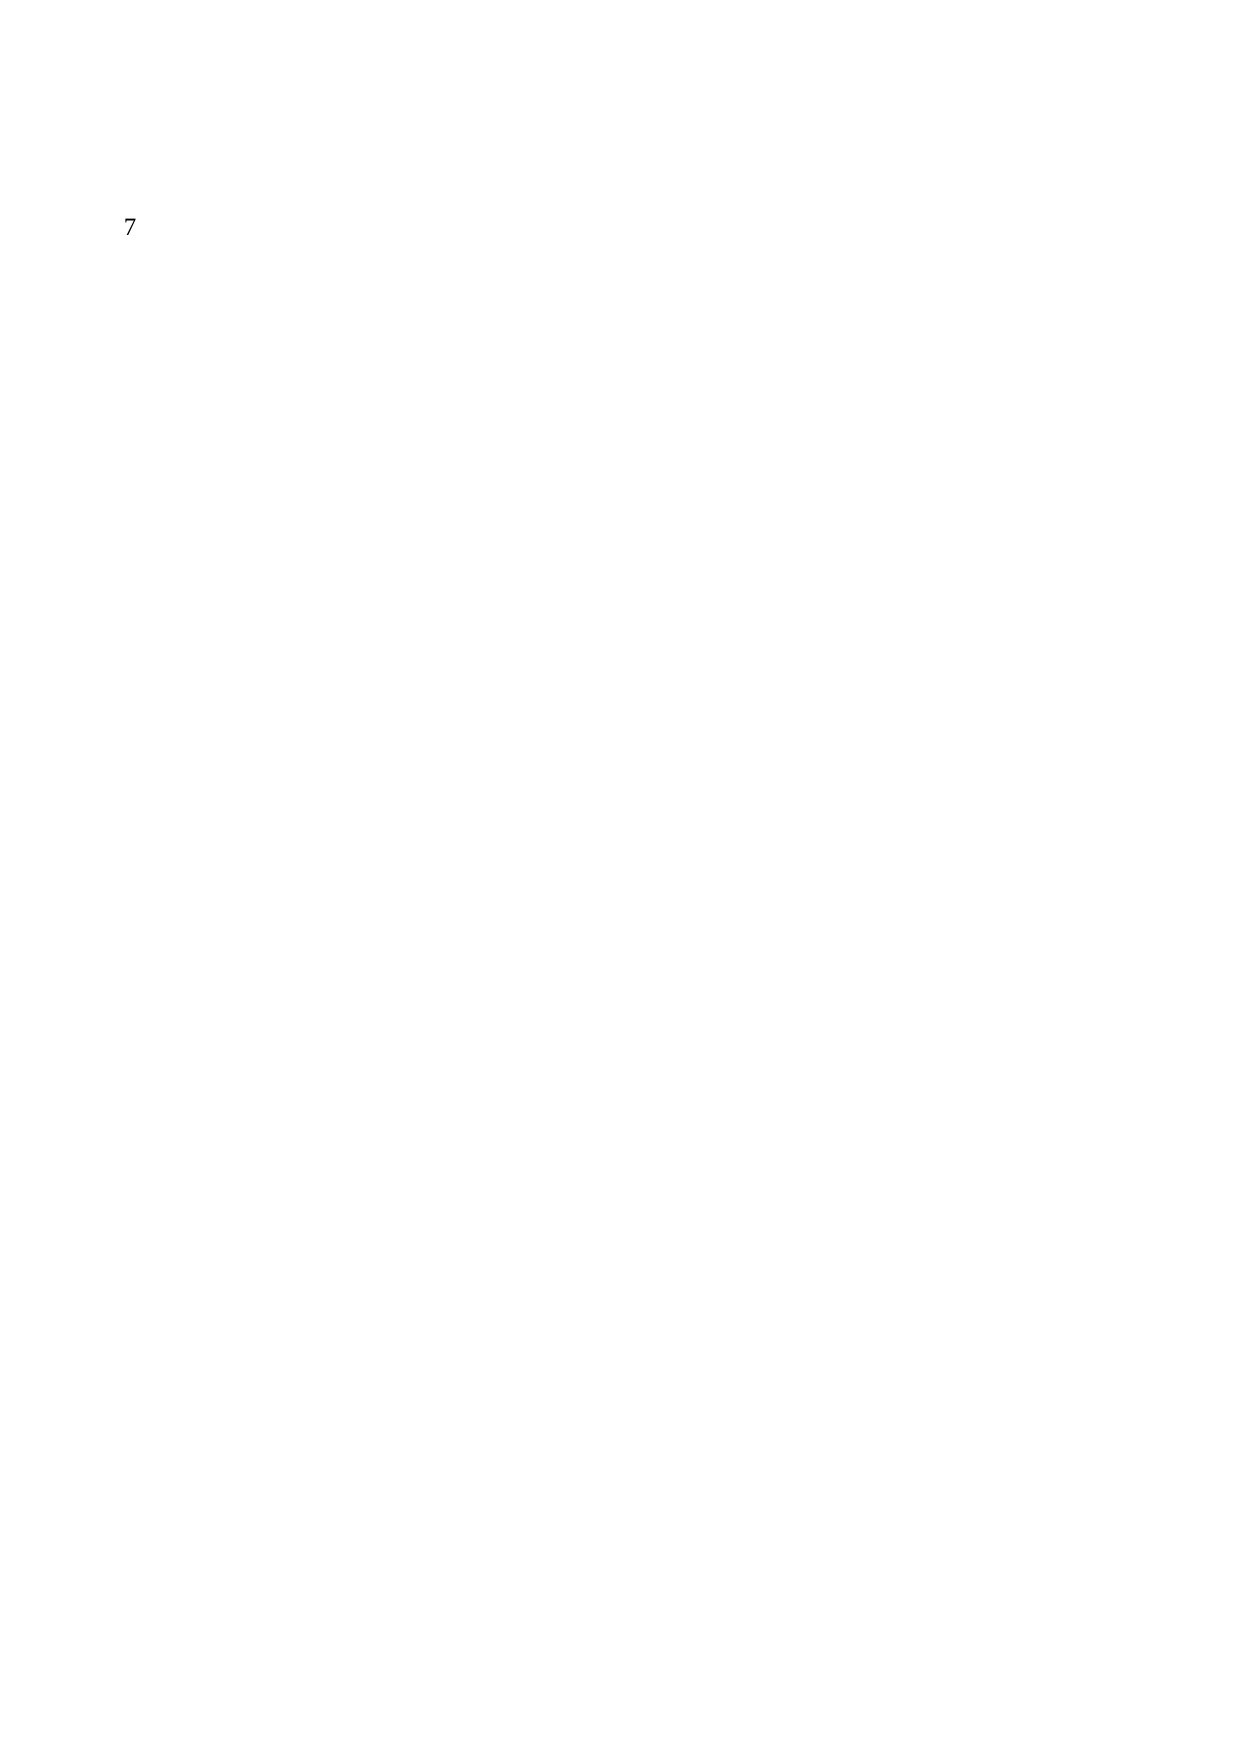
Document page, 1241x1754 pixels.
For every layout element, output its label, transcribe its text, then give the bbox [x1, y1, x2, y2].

text 7 [123, 183, 1122, 241]
